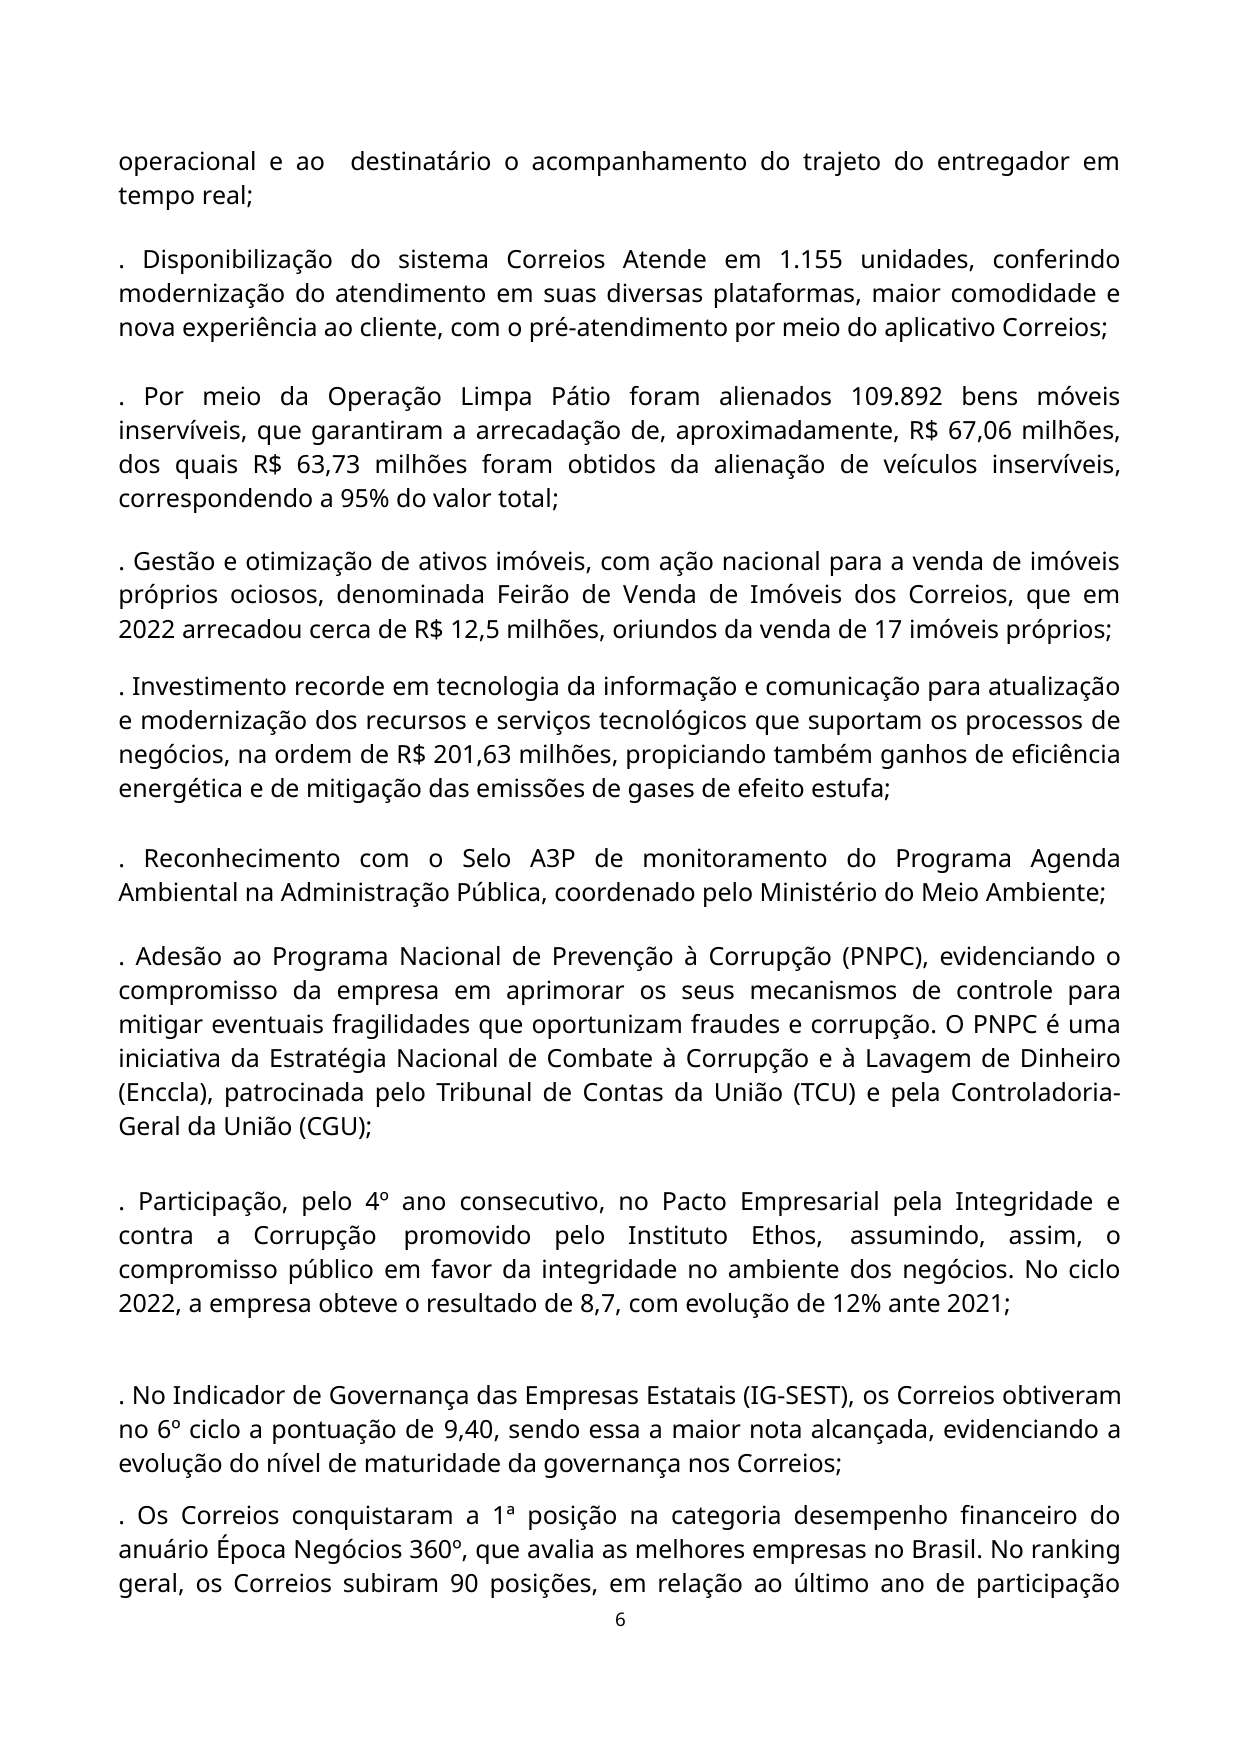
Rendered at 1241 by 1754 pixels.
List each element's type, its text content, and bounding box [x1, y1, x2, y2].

text . Os Correios conquistaram a 1ª posição na categoria desempenho financeiro do anuário Época Negócios 360º, que avalia as melhores empresas no Brasil. No ranking geral, os Correios subiram 90 posições, em relação ao último ano de participação [118, 1498, 1122, 1600]
list . Reconhecimento com o Selo A3P de monitoramento do Programa Agenda Ambiental na Administração Pública, coordenado pelo Ministério do Meio Ambiente; [0, 841, 1122, 909]
text . Adesão ao Programa Nacional de Prevenção à Corrupção (PNPC), evidenciando o compromisso da empresa em aprimorar os seus mecanismos de controle para mitigar eventuais fragilidades que oportunizam fraudes e corrupção. O PNPC é uma iniciativa da Estratégia Nacional de Combate à Corrupção e à Lavagem de Dinheiro (Enccla), patrocinada pelo Tribunal de Contas da União (TCU) e pela Controladoria-Geral da União (CGU); [118, 939, 1122, 1143]
text . Disponibilização do sistema Correios Atende em 1.155 unidades, conferindo modernização do atendimento em suas diversas plataformas, maior comodidade e nova experiência ao cliente, com o pré-atendimento por meio do aplicativo Correios; [118, 242, 1122, 344]
list . Gestão e otimização de ativos imóveis, com ação nacional para a venda de imóveis próprios ociosos, denominada Feirão de Venda de Imóveis dos Correios, que em 2022 arrecadou cerca de R$ 12,5 milhões, oriundos da venda de 17 imóveis próprios; [118, 543, 1122, 645]
text operacional e ao destinatário o acompanhamento do trajeto do entregador em tempo real; [118, 143, 1122, 211]
text . Investimento recorde em tecnologia da informação e comunicação para atualização e modernização dos recursos e serviços tecnológicos que suportam os processos de negócios, na ordem de R$ 201,63 milhões, propiciando também ganhos de eficiência energética e de mitigação das emissões de gases de efeito estufa; [118, 669, 1122, 805]
text . Por meio da Operação Limpa Pátio foram alienados 109.892 bens móveis inservíveis, que garantiram a arrecadação de, aproximadamente, R$ 67,06 milhões, dos quais R$ 63,73 milhões foram obtidos da alienação de veículos inservíveis, correspondendo a 95% do valor total; [118, 379, 1122, 515]
text . No Indicador de Governança das Empresas Estatais (IG-SEST), os Correios obtiveram no 6º ciclo a pontuação de 9,40, sendo essa a maior nota alcançada, evidenciando a evolução do nível de maturidade da governança nos Correios; [118, 1378, 1122, 1480]
text . Participação, pelo 4º ano consecutivo, no Pacto Empresarial pela Integridade e contra a Corrupção promovido pelo Instituto Ethos, assumindo, assim, o compromisso público em favor da integridade no ambiente dos negócios. No ciclo 2022, a empresa obteve o resultado de 8,7, com evolução de 12% ante 2021; [118, 1184, 1122, 1320]
